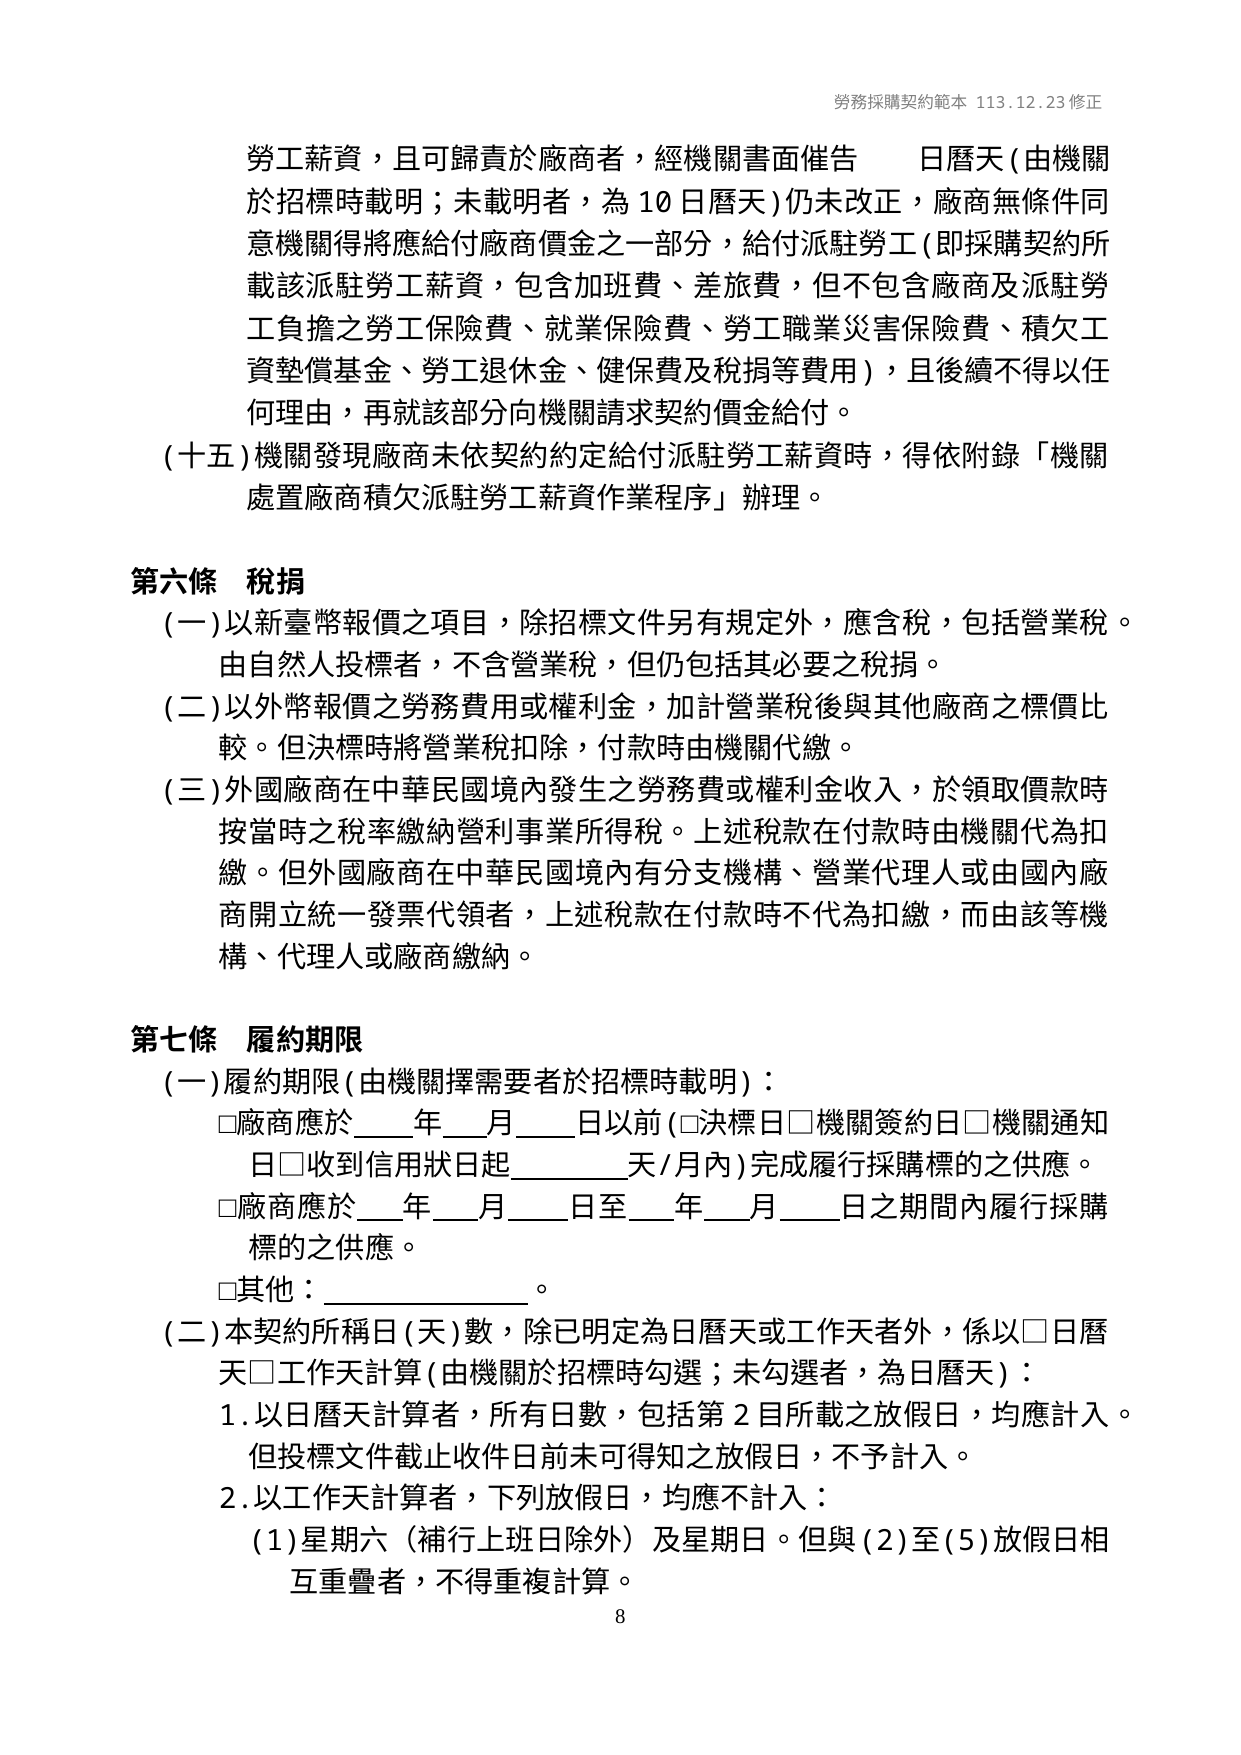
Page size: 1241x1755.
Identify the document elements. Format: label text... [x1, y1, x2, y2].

text □廠商應於 年 月 日至 年 月 日之期間內履行採購標的之供應。 [218, 1184, 1110, 1267]
text □其他： 。 [218, 1267, 1110, 1309]
text (三)外國廠商在中華民國境內發生之勞務費或權利金收入，於領取價款時按當時之稅率繳納營利事業所得稅。上述稅款在付款時由機關代為扣繳。但外國廠商在中華民國境內有分支機構、營業代理人或由國內廠商開立統一發票代領者，上述稅款在付款時不代為扣繳，而由該等機構、代理人或廠商繳納。 [159, 767, 1110, 975]
text (1)星期六（補行上班日除外）及星期日。但與(2)至(5)放假日相互重疊者，不得重複計算。 [248, 1517, 1110, 1600]
text 2.以工作天計算者，下列放假日，均應不計入： [218, 1475, 1110, 1517]
text (二)以外幣報價之勞務費用或權利金，加計營業稅後與其他廠商之標價比較。但決標時將營業稅扣除，付款時由機關代繳。 [159, 684, 1110, 767]
text □廠商應於 年 月 日以前(□決標日□機關簽約日□機關通知日□收到信用狀日起 天/月內)完成履行採購標的之供應。 [218, 1100, 1110, 1184]
text (十五)機關發現廠商未依契約約定給付派駐勞工薪資時，得依附錄「機關處置廠商積欠派駐勞工薪資作業程序」辦理。 [159, 432, 1110, 517]
text 第七條 履約期限 [130, 1017, 1110, 1059]
text (一)履約期限(由機關擇需要者於招標時載明)： [159, 1059, 1110, 1100]
text 勞工薪資，且可歸責於廠商者，經機關書面催告 日曆天(由機關於招標時載明；未載明者，為10日曆天)仍未改正，廠商無條件同意機關得將應給付廠商價金之一部分，給付派駐勞工(即採購契約所載該派駐勞工薪資，包含加班費、差旅費，但不包含廠商及派駐勞工負擔之勞工保險費、就業保險費、勞工職業災害保險費、積欠工資墊償基金、勞工退休金、健保費及稅捐等費用)，且後續不得以任何理由，再就該部分向機關請求契約價金給付。 [159, 136, 1110, 432]
text 1.以日曆天計算者，所有日數，包括第2目所載之放假日，均應計入。但投標文件截止收件日前未可得知之放假日，不予計入。 [218, 1392, 1110, 1475]
text (二)本契約所稱日(天)數，除已明定為日曆天或工作天者外，係以□日曆天□工作天計算(由機關於招標時勾選；未勾選者，為日曆天)： [159, 1309, 1110, 1392]
text 第六條 稅捐 [130, 559, 1110, 600]
text (一)以新臺幣報價之項目，除招標文件另有規定外，應含稅，包括營業稅。由自然人投標者，不含營業稅，但仍包括其必要之稅捐。 [159, 600, 1110, 684]
